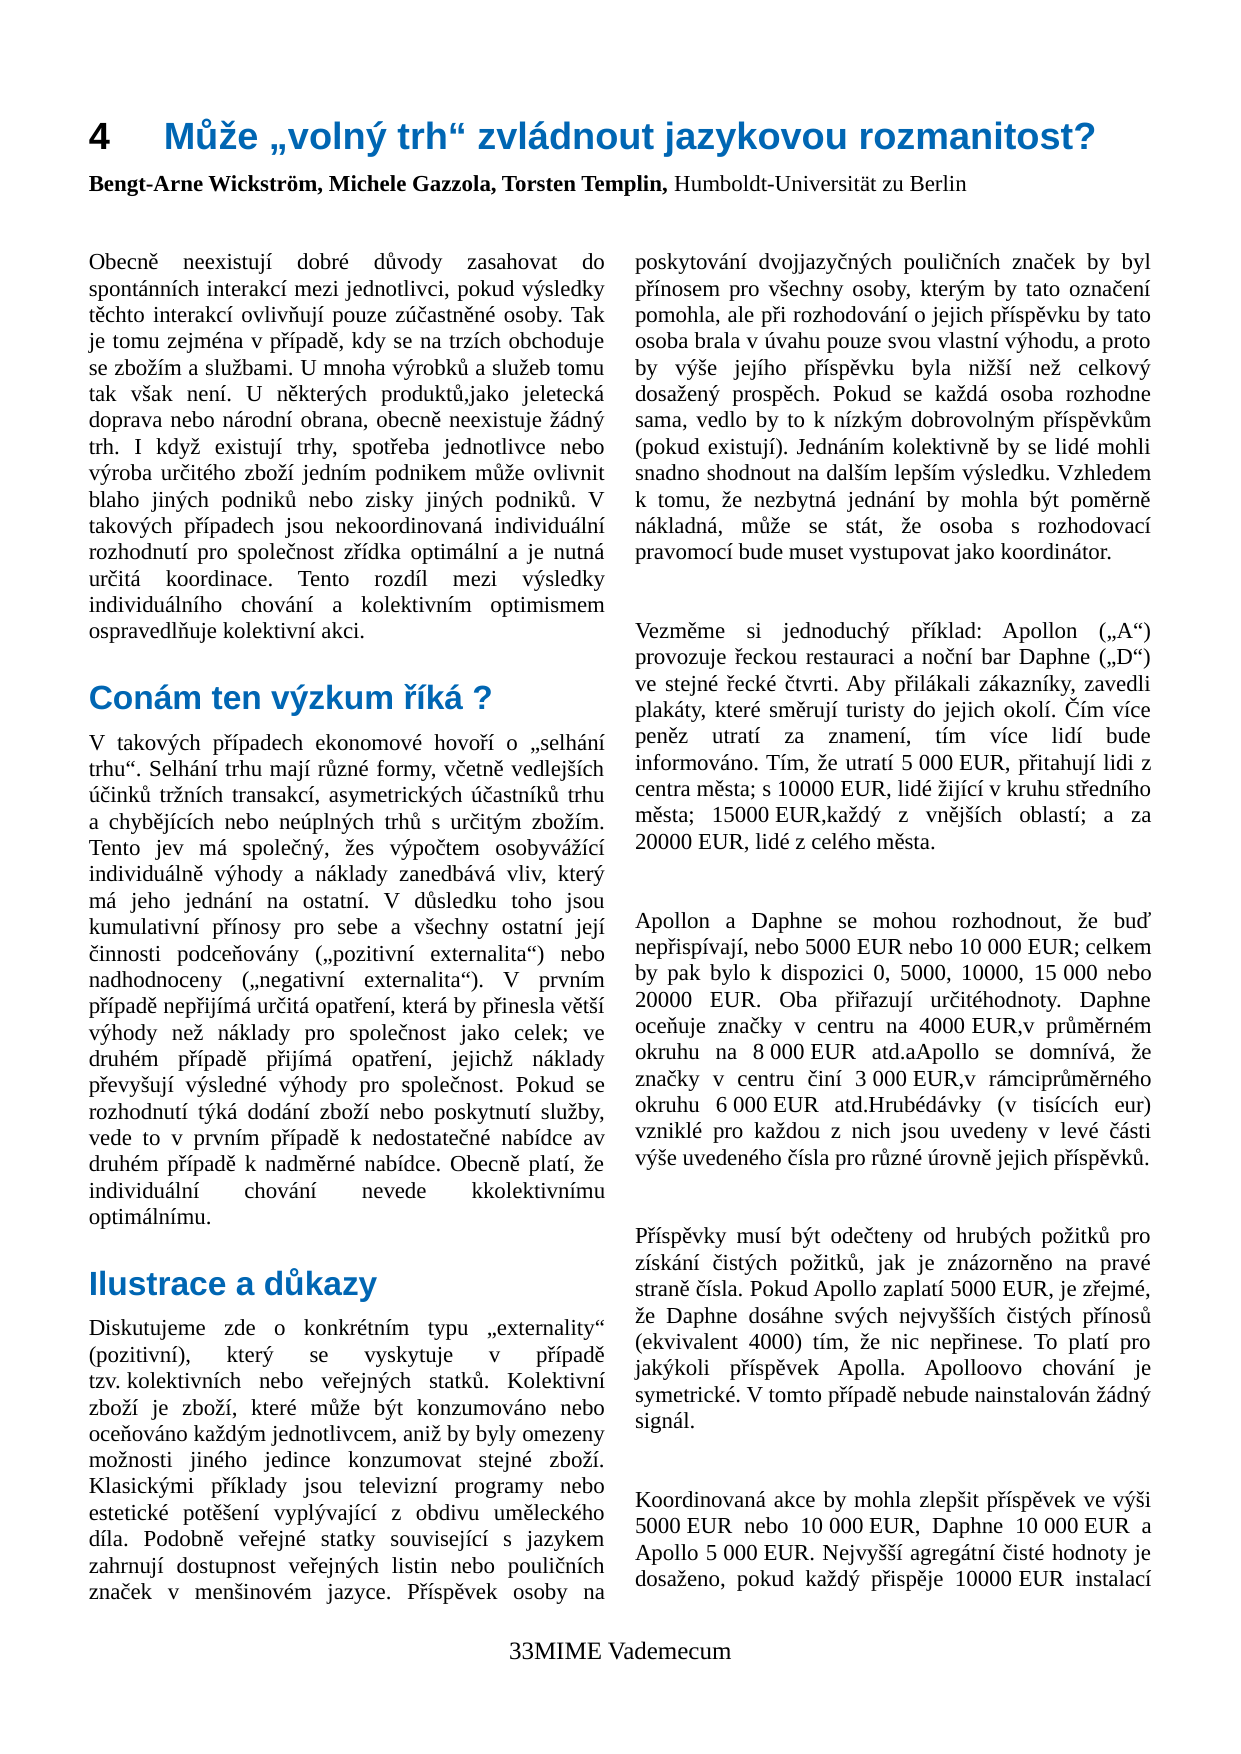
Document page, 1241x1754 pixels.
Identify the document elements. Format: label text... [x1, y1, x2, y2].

text Obecně neexistují dobré důvody zasahovat do spontánních interakcí mezi jednotlivci, pokud výsledky těchto interakcí ovlivňují pouze zúčastněné osoby. Tak je tomu zejména v případě, kdy se na trzích obchoduje se zbožím a službami. U mnoha výrobků a služeb tomu tak však není. U některých produktů,jako jeletecká doprava nebo národní obrana, obecně neexistuje žádný trh. I když existují trhy, spotřeba jednotlivce nebo výroba určitého zboží jedním podnikem může ovlivnit blaho jiných podniků nebo zisky jiných podniků. V takových případech jsou nekoordinovaná individuální rozhodnutí pro společnost zřídka optimální a je nutná určitá koordinace. Tento rozdíl mezi výsledky individuálního chování a kolektivním optimismem ospravedlňuje kolektivní akci. [88, 248, 605, 644]
subtitle Může „volný trh“ zvládnout jazykovou rozmanitost? [88, 113, 1152, 157]
text Bengt-Arne Wickström, Michele Gazzola, Torsten Templin, Humboldt-Universität zu Berlin [88, 170, 1152, 196]
text Koordinovaná akce by mohla zlepšit příspěvek ve výši 5000 EUR nebo 10 000 EUR, Daphne 10 000 EUR a Apollo 5 000 EUR. Nejvyšší agregátní čisté hodnoty je dosaženo, pokud každý přispěje 10000 EUR instalací [635, 1486, 1152, 1591]
text poskytování dvojjazyčných pouličních značek by byl přínosem pro všechny osoby, kterým by tato označení pomohla, ale při rozhodování o jejich příspěvku by tato osoba brala v úvahu pouze svou vlastní výhodu, a proto by výše jejího příspěvku byla nižší než celkový dosažený prospěch. Pokud se každá osoba rozhodne sama, vedlo by to k nízkým dobrovolným příspěvkům (pokud existují). Jednáním kolektivně by se lidé mohli snadno shodnout na dalším lepším výsledku. Vzhledem k tomu, že nezbytná jednání by mohla být poměrně nákladná, může se stát, že osoba s rozhodovací pravomocí bude muset vystupovat jako koordinátor. [635, 248, 1152, 565]
subtitle Ilustrace a důkazy [88, 1263, 605, 1302]
text Diskutujeme zde o konkrétním typu „externality“ (pozitivní), který se vyskytuje v případě tzv. kolektivních nebo veřejných statků. Kolektivní zboží je zboží, které může být konzumováno nebo oceňováno každým jednotlivcem, aniž by byly omezeny možnosti jiného jedince konzumovat stejné zboží. Klasickými příklady jsou televizní programy nebo estetické potěšení vyplývající z obdivu uměleckého díla. Podobně veřejné statky související s jazykem zahrnují dostupnost veřejných listin nebo pouličních značek v menšinovém jazyce. Příspěvek osoby na [88, 1314, 605, 1604]
text Apollon a Daphne se mohou rozhodnout, že buď nepřispívají, nebo 5000 EUR nebo 10 000 EUR; celkem by pak bylo k dispozici 0, 5000, 10000, 15 000 nebo 20000 EUR. Oba přiřazují určitéhodnoty. Daphne oceňuje značky v centru na 4000 EUR,v průměrném okruhu na 8 000 EUR atd.aApollo se domnívá, že značky v centru činí 3 000 EUR,v rámciprůměrného okruhu 6 000 EUR atd.Hrubédávky (v tisících eur) vzniklé pro každou z nich jsou uvedeny v levé části výše uvedeného čísla pro různé úrovně jejich příspěvků. [635, 907, 1152, 1170]
text Vezměme si jednoduchý příklad: Apollon („A“) provozuje řeckou restauraci a noční bar Daphne („D“) ve stejné řecké čtvrti. Aby přilákali zákazníky, zavedli plakáty, které směrují turisty do jejich okolí. Čím více peněz utratí za znamení, tím více lidí bude informováno. Tím, že utratí 5 000 EUR, přitahují lidi z centra města; s 10000 EUR, lidé žijící v kruhu středního města; 15000 EUR,každý z vnějších oblastí; a za 20000 EUR, lidé z celého města. [635, 617, 1152, 854]
text V takových případech ekonomové hovoří o „selhání trhu“. Selhání trhu mají různé formy, včetně vedlejších účinků tržních transakcí, asymetrických účastníků trhu a chybějících nebo neúplných trhů s určitým zbožím. Tento jev má společný, žes výpočtem osobyvážící individuálně výhody a náklady zanedbává vliv, který má jeho jednání na ostatní. V důsledku toho jsou kumulativní přínosy pro sebe a všechny ostatní její činnosti podceňovány („pozitivní externalita“) nebo nadhodnoceny („negativní externalita“). V prvním případě nepřijímá určitá opatření, která by přinesla větší výhody než náklady pro společnost jako celek; ve druhém případě přijímá opatření, jejichž náklady převyšují výsledné výhody pro společnost. Pokud se rozhodnutí týká dodání zboží nebo poskytnutí služby, vede to v prvním případě k nedostatečné nabídce av druhém případě k nadměrné nabídce. Obecně platí, že individuální chování nevede kkolektivnímu optimálnímu. [88, 729, 605, 1229]
text Příspěvky musí být odečteny od hrubých požitků pro získání čistých požitků, jak je znázorněno na pravé straně čísla. Pokud Apollo zaplatí 5000 EUR, je zřejmé, že Daphne dosáhne svých nejvyšších čistých přínosů (ekvivalent 4000) tím, že nic nepřinese. To platí pro jakýkoli příspěvek Apolla. Apolloovo chování je symetrické. V tomto případě nebude nainstalován žádný signál. [635, 1223, 1152, 1433]
subtitle Conám ten výzkum říká ? [88, 678, 605, 716]
